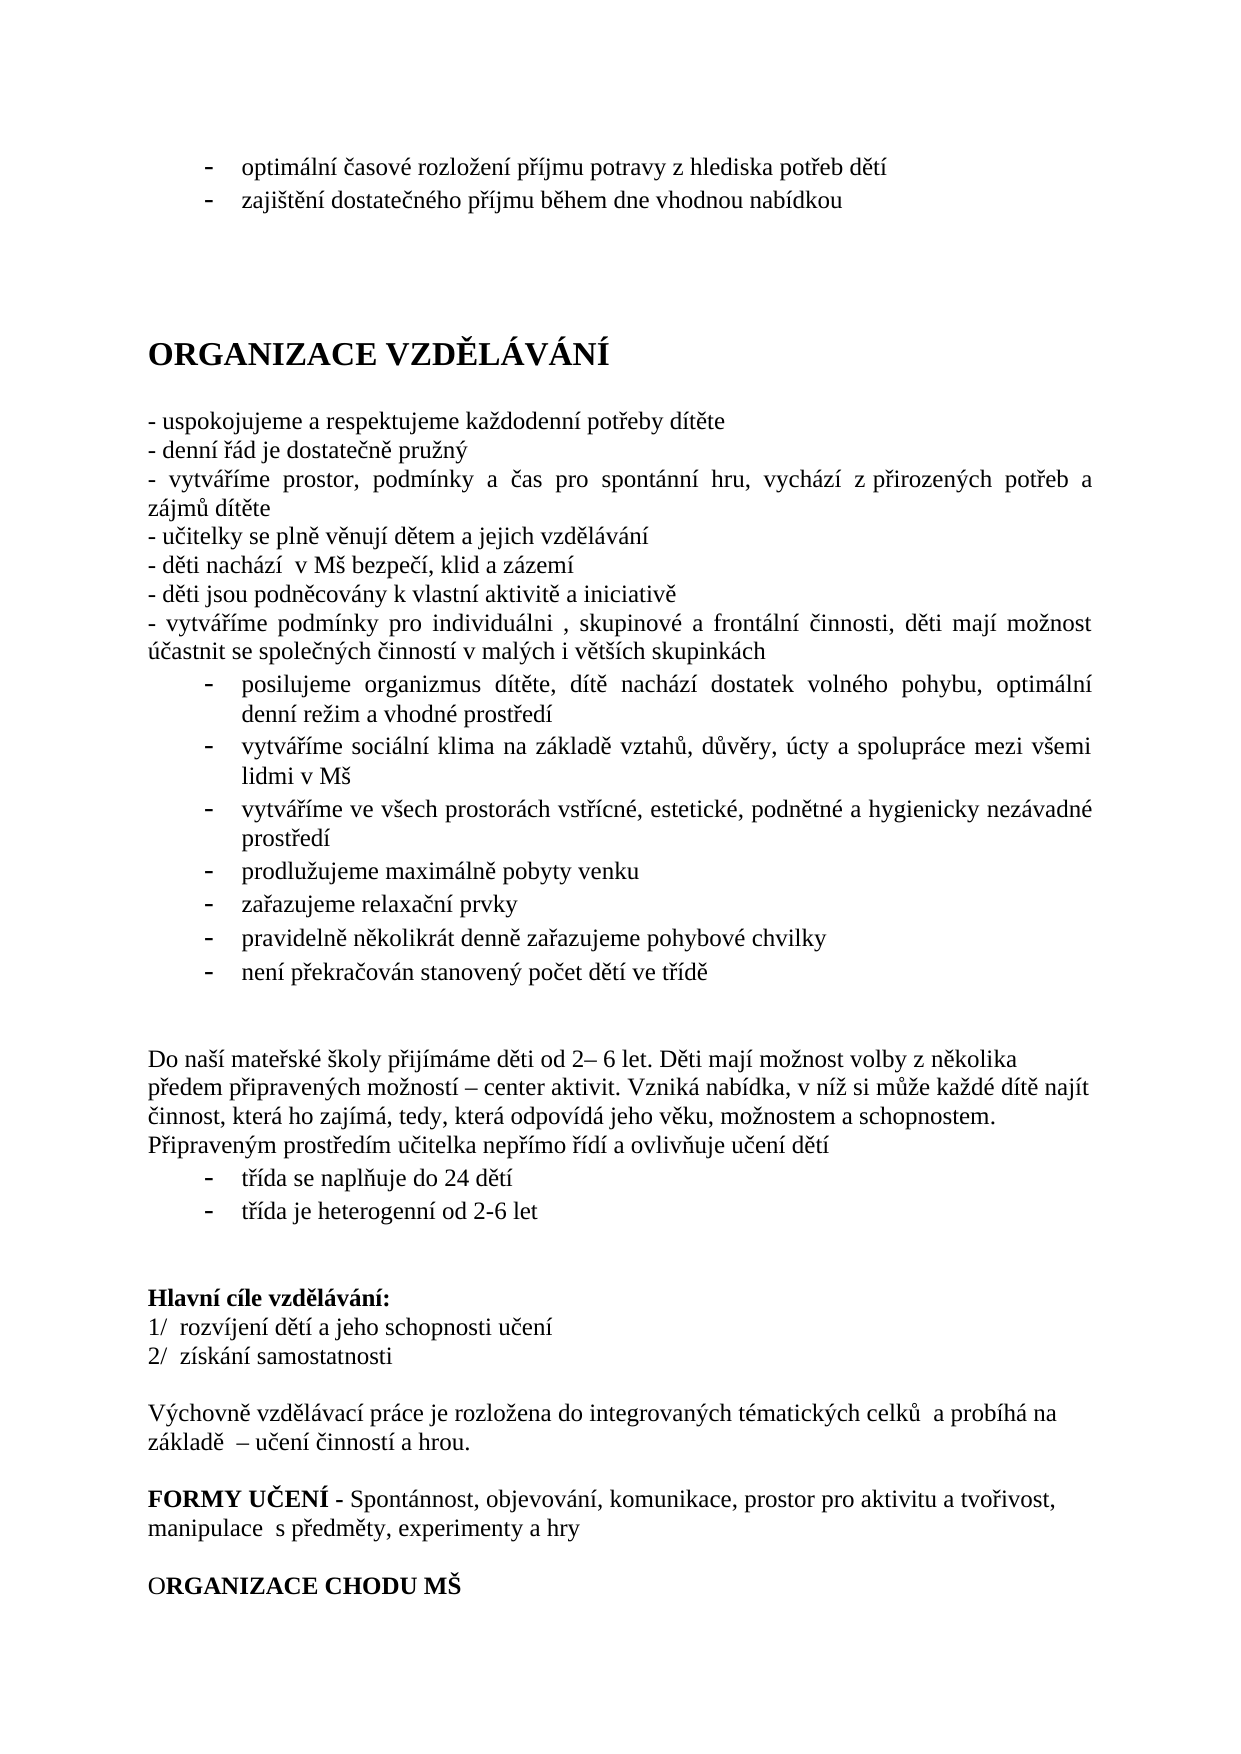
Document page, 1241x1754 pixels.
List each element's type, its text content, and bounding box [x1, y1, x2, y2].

text - uspokojujeme a respektujeme každodenní potřeby dítěte [148, 406, 1093, 435]
list posilujeme organizmus dítěte, dítě nachází dostatek volného pohybu, optimální denní režim a vhodné prostředí [204, 665, 1093, 727]
text FORMY UČENÍ - Spontánnost, objevování, komunikace, prostor pro aktivitu a tvořivost, manipulace s předměty, experimenty a hry [148, 1484, 1093, 1542]
list třída je heterogenní od 2-6 let [204, 1192, 1093, 1226]
text 2/ získání samostatnosti [148, 1341, 1093, 1369]
text - děti jsou podněcovány k vlastní aktivitě a iniciativě [148, 579, 1093, 608]
text - vytváříme podmínky pro individuálni , skupinové a frontální činnosti, děti mají možnost účastnit se společných činností v malých i větších skupinkách [148, 608, 1093, 665]
list není překračován stanovený počet dětí ve třídě [204, 953, 1093, 986]
text ORGANIZACE VZDĚLÁVÁNÍ [148, 334, 1093, 373]
text ORGANIZACE CHODU MŠ [148, 1571, 1093, 1599]
list pravidelně několikrát denně zařazujeme pohybové chvilky [204, 919, 1093, 953]
text 1/ rozvíjení dětí a jeho schopnosti učení [148, 1312, 1093, 1341]
list optimální časové rozložení příjmu potravy z hlediska potřeb dětí [204, 148, 1093, 181]
list třída se naplňuje do 24 dětí [204, 1159, 1093, 1192]
text - učitelky se plně věnují dětem a jejich vzdělávání [148, 521, 1093, 550]
text Do naší mateřské školy přijímáme děti od 2– 6 let. Děti mají možnost volby z několika předem připravených možností – center aktivit. Vzniká nabídka, v níž si může každé dítě najít činnost, která ho zajímá, tedy, která odpovídá jeho věku, možnostem a schopnostem. Připraveným prostředím učitelka nepřímo řídí a ovlivňuje učení dětí [148, 1044, 1093, 1159]
list zařazujeme relaxační prvky [204, 886, 1093, 919]
text - denní řád je dostatečně pružný [148, 435, 1093, 464]
list vytváříme sociální klima na základě vztahů, důvěry, úcty a spolupráce mezi všemi lidmi v Mš [204, 727, 1093, 790]
text - děti nachází v Mš bezpečí, klid a zázemí [148, 550, 1093, 579]
text Výchovně vzdělávací práce je rozložena do integrovaných tématických celků a probíhá na základě – učení činností a hrou. [148, 1398, 1093, 1456]
text Hlavní cíle vzdělávání: [148, 1283, 1093, 1312]
text - vytváříme prostor, podmínky a čas pro spontánní hru, vychází z přirozených potřeb a zájmů dítěte [148, 464, 1093, 521]
list vytváříme ve všech prostorách vstřícné, estetické, podnětné a hygienicky nezávadné prostředí [204, 790, 1093, 852]
list zajištění dostatečného příjmu během dne vhodnou nabídkou [204, 181, 1093, 215]
list prodlužujeme maximálně pobyty venku [204, 852, 1093, 886]
